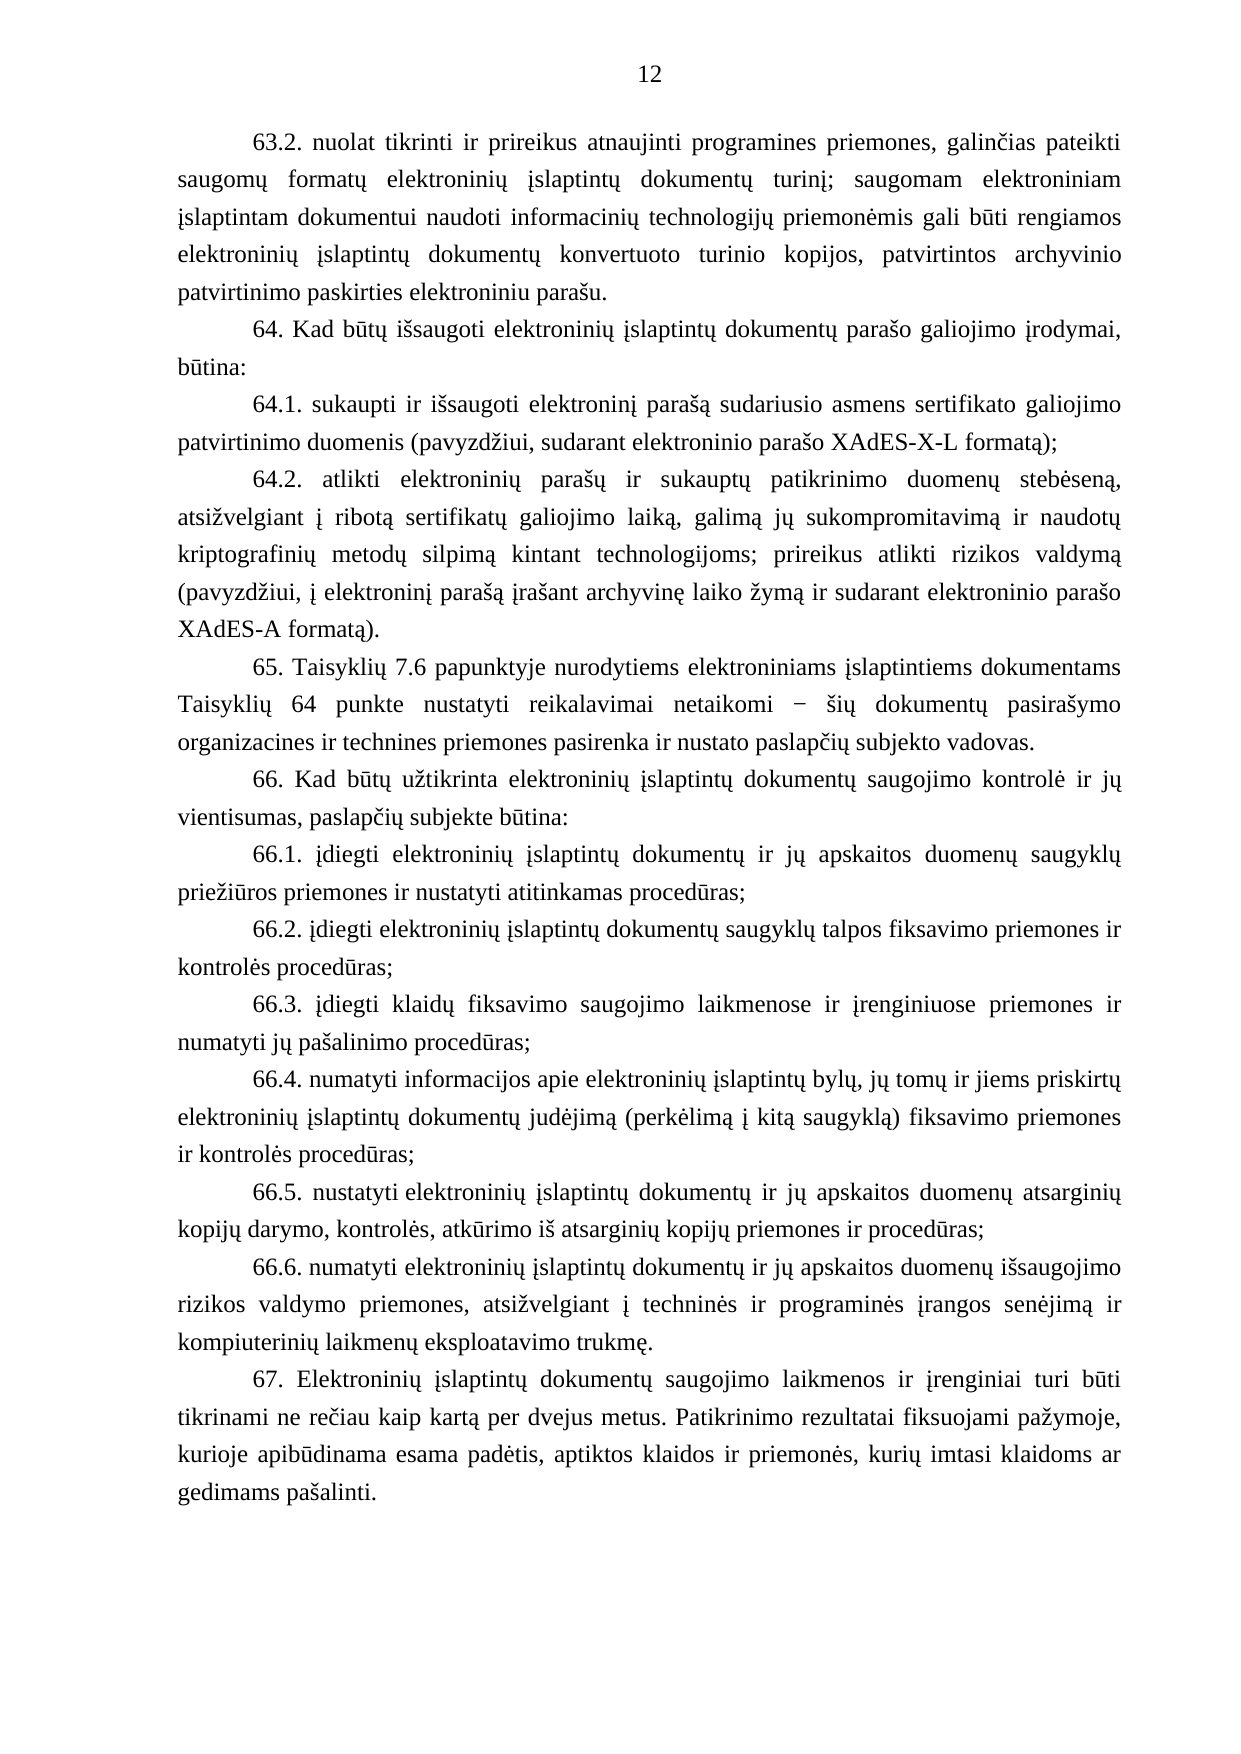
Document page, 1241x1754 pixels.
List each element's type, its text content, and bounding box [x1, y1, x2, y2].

text 66.1. įdiegti elektroninių įslaptintų dokumentų ir jų apskaitos duomenų saugyklų priežiūros priemones ir nustatyti atitinkamas procedūras; [177, 831, 1122, 906]
text 64. Kad būtų išsaugoti elektroninių įslaptintų dokumentų parašo galiojimo įrodymai, būtina: [177, 306, 1122, 381]
text 64.2. atlikti elektroninių parašų ir sukauptų patikrinimo duomenų stebėseną, atsižvelgiant į ribotą sertifikatų galiojimo laiką, galimą jų sukompromitavimą ir naudotų kriptografinių metodų silpimą kintant technologijoms; prireikus atlikti rizikos valdymą (pavyzdžiui, į elektroninį parašą įrašant archyvinę laiko žymą ir sudarant elektroninio parašo XAdES-A formatą). [177, 456, 1122, 643]
text 66. Kad būtų užtikrinta elektroninių įslaptintų dokumentų saugojimo kontrolė ir jų vientisumas, paslapčių subjekte būtina: [177, 756, 1122, 831]
text 66.6. numatyti elektroninių įslaptintų dokumentų ir jų apskaitos duomenų išsaugojimo rizikos valdymo priemones, atsižvelgiant į techninės ir programinės įrangos senėjimą ir kompiuterinių laikmenų eksploatavimo trukmę. [177, 1243, 1122, 1356]
text 66.4. numatyti informacijos apie elektroninių įslaptintų bylų, jų tomų ir jiems priskirtų elektroninių įslaptintų dokumentų judėjimą (perkėlimą į kitą saugyklą) fiksavimo priemones ir kontrolės procedūras; [177, 1056, 1122, 1168]
text 67. Elektroninių įslaptintų dokumentų saugojimo laikmenos ir įrenginiai turi būti tikrinami ne rečiau kaip kartą per dvejus metus. Patikrinimo rezultatai fiksuojami pažymoje, kurioje apibūdinama esama padėtis, aptiktos klaidos ir priemonės, kurių imtasi klaidoms ar gedimams pašalinti. [177, 1356, 1122, 1506]
text 66.3. įdiegti klaidų fiksavimo saugojimo laikmenose ir įrenginiuose priemones ir numatyti jų pašalinimo procedūras; [177, 981, 1122, 1056]
text 66.5. nustatyti elektroninių įslaptintų dokumentų ir jų apskaitos duomenų atsarginių kopijų darymo, kontrolės, atkūrimo iš atsarginių kopijų priemones ir procedūras; [177, 1168, 1122, 1243]
text 63.2. nuolat tikrinti ir prireikus atnaujinti programines priemones, galinčias pateikti saugomų formatų elektroninių įslaptintų dokumentų turinį; saugomam elektroniniam įslaptintam dokumentui naudoti informacinių technologijų priemonėmis gali būti rengiamos elektroninių įslaptintų dokumentų konvertuoto turinio kopijos, patvirtintos archyvinio patvirtinimo paskirties elektroniniu parašu. [177, 118, 1122, 306]
text 64.1. sukaupti ir išsaugoti elektroninį parašą sudariusio asmens sertifikato galiojimo patvirtinimo duomenis (pavyzdžiui, sudarant elektroninio parašo XAdES-X-L formatą); [177, 381, 1122, 456]
text 65. Taisyklių 7.6 papunktyje nurodytiems elektroniniams įslaptintiems dokumentams Taisyklių 64 punkte nustatyti reikalavimai netaikomi − šių dokumentų pasirašymo organizacines ir technines priemones pasirenka ir nustato paslapčių subjekto vadovas. [177, 643, 1122, 756]
text 66.2. įdiegti elektroninių įslaptintų dokumentų saugyklų talpos fiksavimo priemones ir kontrolės procedūras; [177, 906, 1122, 981]
